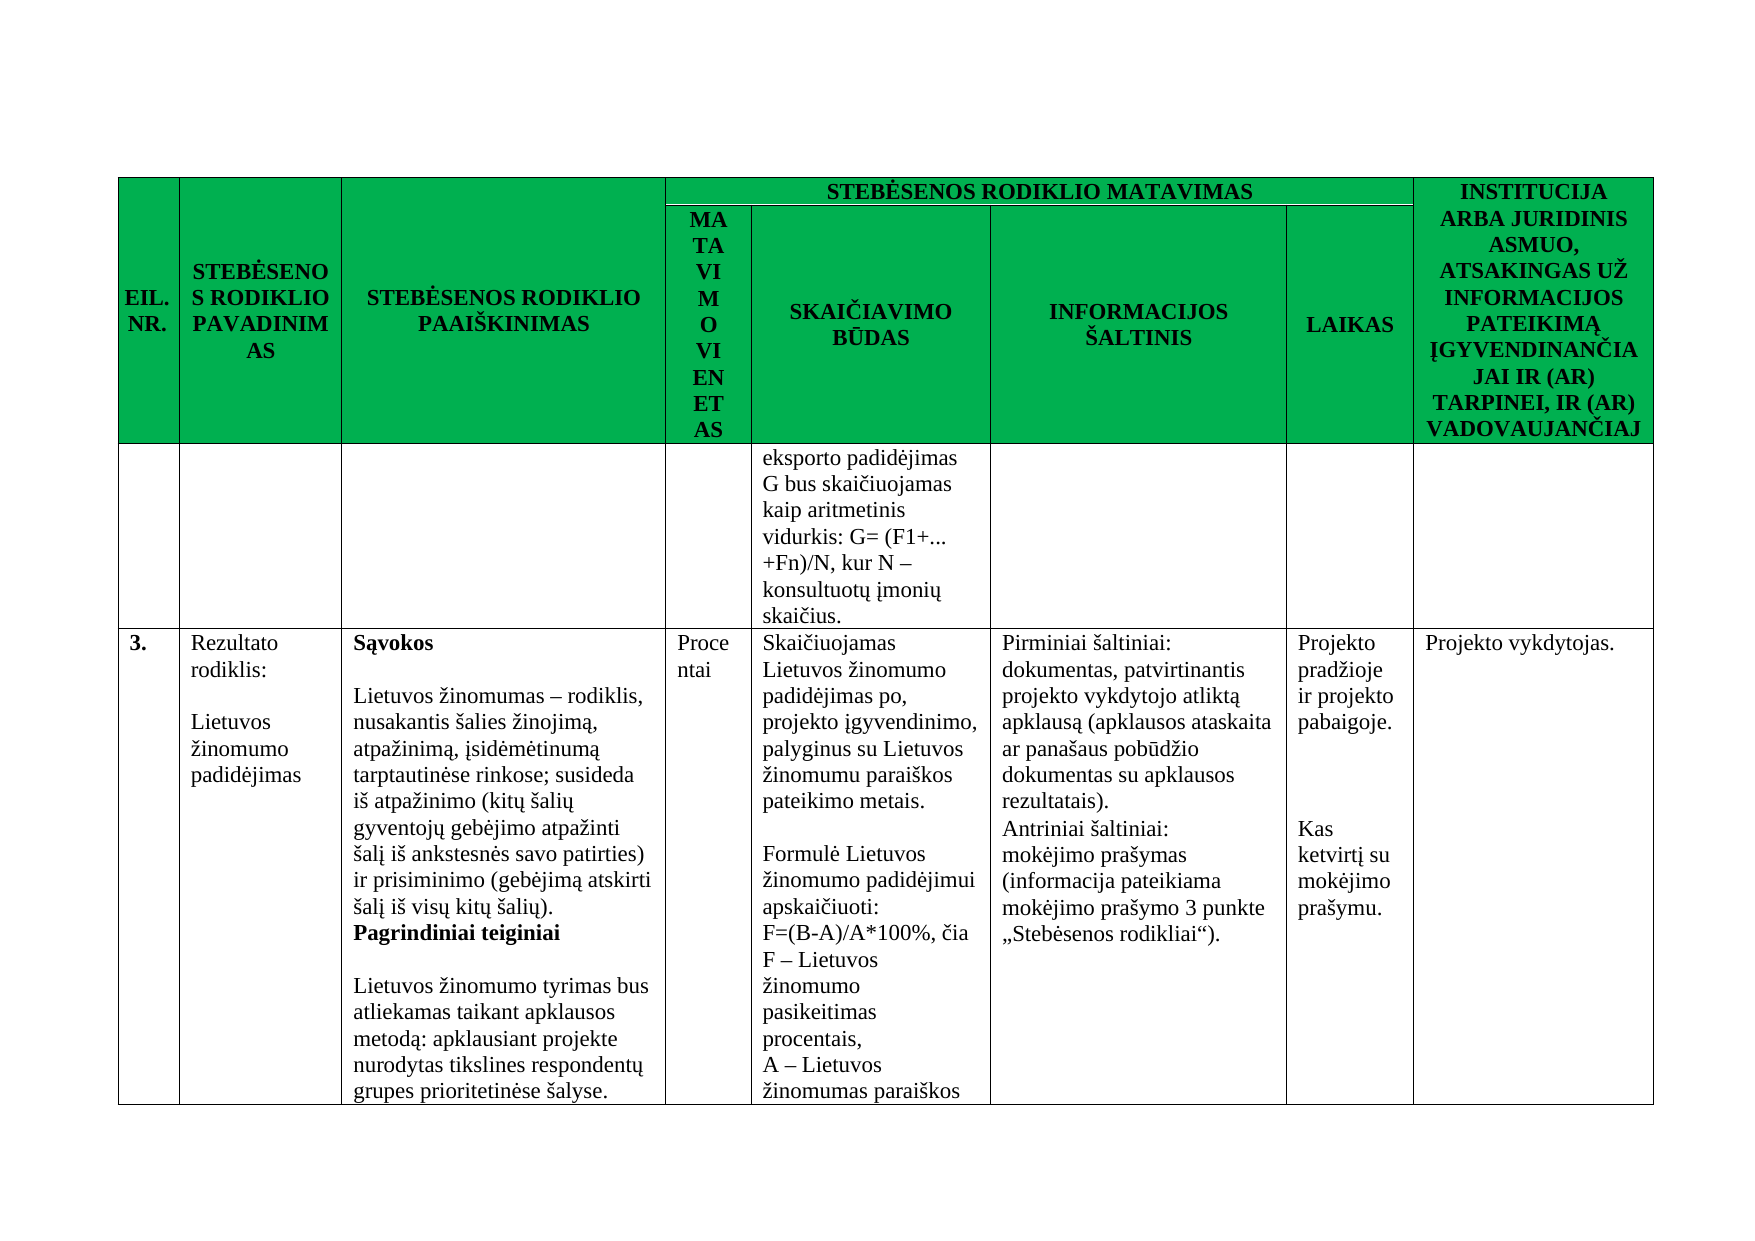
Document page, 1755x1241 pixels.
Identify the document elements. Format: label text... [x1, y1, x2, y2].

table_header STEBĖSENOS RODIKLIO PAVADINIMAS [180, 178, 341, 443]
table_cell [1287, 444, 1413, 628]
table_cell [119, 444, 179, 628]
table_cell [180, 444, 341, 628]
table_cell Projekto vykdytojas. [1414, 444, 1653, 628]
table_cell [666, 444, 751, 628]
table_cell SKAIČIAVIMO BŪDAS [752, 206, 990, 443]
table_header INSTITUCIJA ARBA JURIDINIS ASMUO, ATSAKINGAS UŽ INFORMACIJOS PATEIKIMĄ ĮGYVENDINANČIAJAI IR (AR) TARPINEI, IR (AR) VADOVAUJANČIAJAI INSTITUCIJAI [1414, 178, 1653, 443]
table_cell Kas ketvirtį su mokėjimo prašymu. [1287, 814, 1413, 1104]
table_cell Antriniai šaltiniai: mokėjimo prašymas (informacija pateikiama mokėjimo prašymo 3 punkte „Stebėsenos rodikliai“). [991, 814, 1286, 1104]
table_cell Projekto vykdytojas. [1414, 629, 1653, 1104]
table_cell [991, 444, 1286, 628]
table_cell Rezultato rodiklis: Lietuvos žinomumo padidėjimas [180, 629, 341, 1104]
table_header STEBĖSENOS RODIKLIO MATAVIMAS [666, 178, 1413, 204]
table_cell INFORMACIJOS ŠALTINIS [991, 206, 1286, 443]
table_cell eksporto padidėjimas G bus skaičiuojamas kaip aritmetinis vidurkis: G= (F1+...+Fn)/N, kur N – konsultuotų įmonių skaičius. [752, 444, 990, 628]
table_cell Procentai [666, 629, 751, 1104]
table_header STEBĖSENOS RODIKLIO PAAIŠKINIMAS [342, 178, 665, 443]
table_cell LAIKAS [1287, 206, 1413, 443]
table_header EIL. NR. [119, 178, 179, 443]
table_cell Pirminiai šaltiniai: dokumentas, patvirtinantis projekto vykdytojo atliktą apklausą (apklausos ataskaita ar panašaus pobūdžio dokumentas su apklausos rezultatais). [991, 629, 1286, 814]
table_cell 3. [119, 629, 179, 1104]
table_cell Skaičiuojamas Lietuvos žinomumo padidėjimas po, projekto įgyvendinimo, palyginus su Lietuvos žinomumu paraiškos pateikimo metais. Formulė Lietuvos žinomumo padidėjimui apskaičiuoti: F=(B-A)/A*100%, čia F – Lietuvos žinomumo pasikeitimas procentais, A – Lietuvos žinomumas paraiškos [752, 629, 990, 1104]
table_cell [342, 444, 665, 628]
table_cell Projekto pradžioje ir projekto pabaigoje. [1287, 629, 1413, 814]
table_cell MATAVIMO VIENETAS [666, 206, 751, 443]
table_cell Sąvokos Lietuvos žinomumas – rodiklis, nusakantis šalies žinojimą, atpažinimą, įsidėmėtinumą tarptautinėse rinkose; susideda iš atpažinimo (kitų šalių gyventojų gebėjimo atpažinti šalį iš ankstesnės savo patirties) ir prisiminimo (gebėjimą atskirti šalį iš visų kitų šalių). Pagrindiniai teiginiai Lietuvos žinomumo tyrimas bus atliekamas taikant apklausos metodą: apklausiant projekte nurodytas tikslines respondentų grupes prioritetinėse šalyse. [342, 629, 665, 1104]
